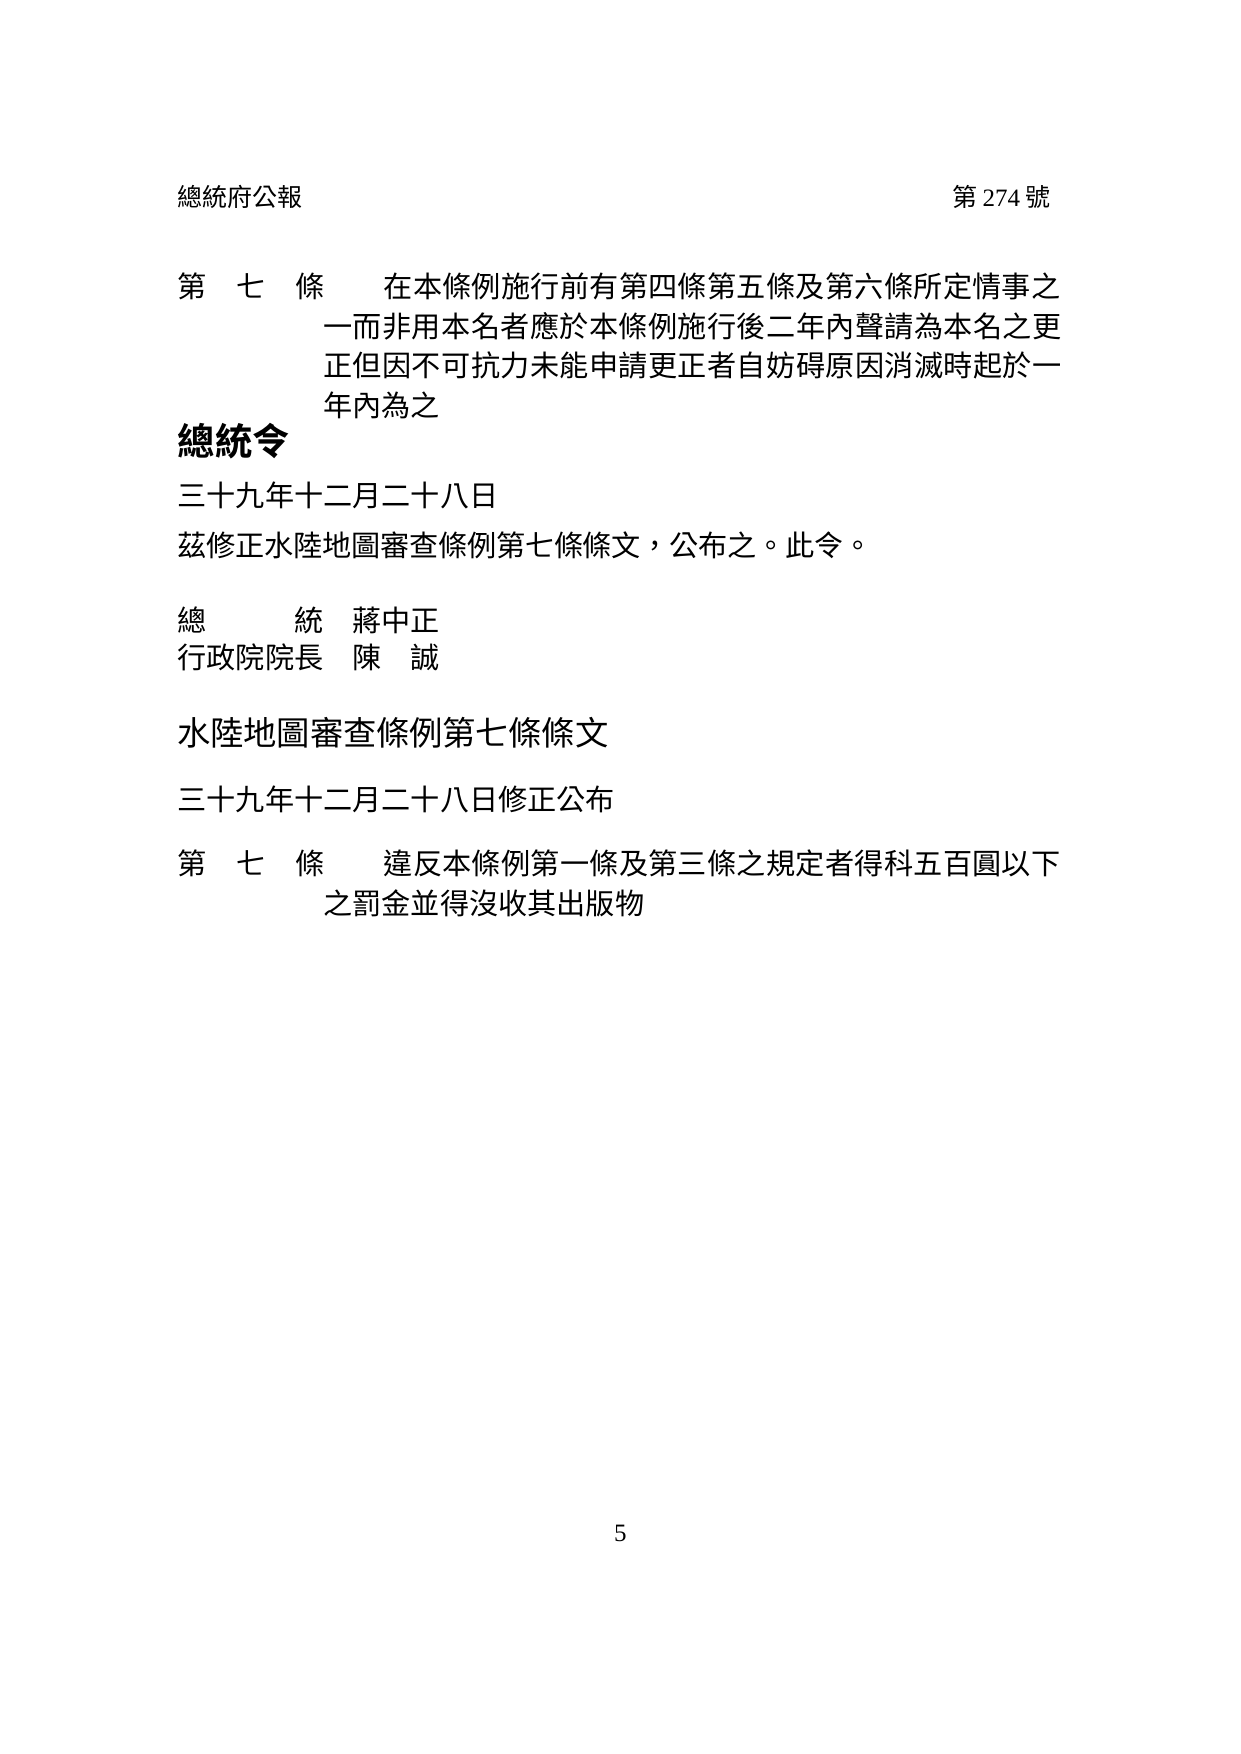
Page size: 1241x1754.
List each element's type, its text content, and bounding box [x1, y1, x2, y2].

text 行政院院長 陳 誠 [177, 639, 1063, 676]
text 三十九年十二月二十八日 [177, 476, 1063, 514]
text 總統令 [177, 424, 1063, 464]
text 水陸地圖審查條例第七條條文 [177, 714, 1063, 753]
text 第 七 條 違反本條例第一條及第三條之規定者得科五百圓以下之罰金並得沒收其出版物 [177, 843, 1063, 922]
text 總 統 蔣中正 [177, 601, 1063, 639]
text 茲修正水陸地圖審查條例第七條條文，公布之。此令。 [177, 526, 1063, 564]
text 第 七 條 在本條例施行前有第四條第五條及第六條所定情事之一而非用本名者應於本條例施行後二年內聲請為本名之更正但因不可抗力未能申請更正者自妨碍原因消滅時起於一年內為之 [177, 266, 1063, 424]
text 三十九年十二月二十八日修正公布 [177, 778, 1063, 818]
